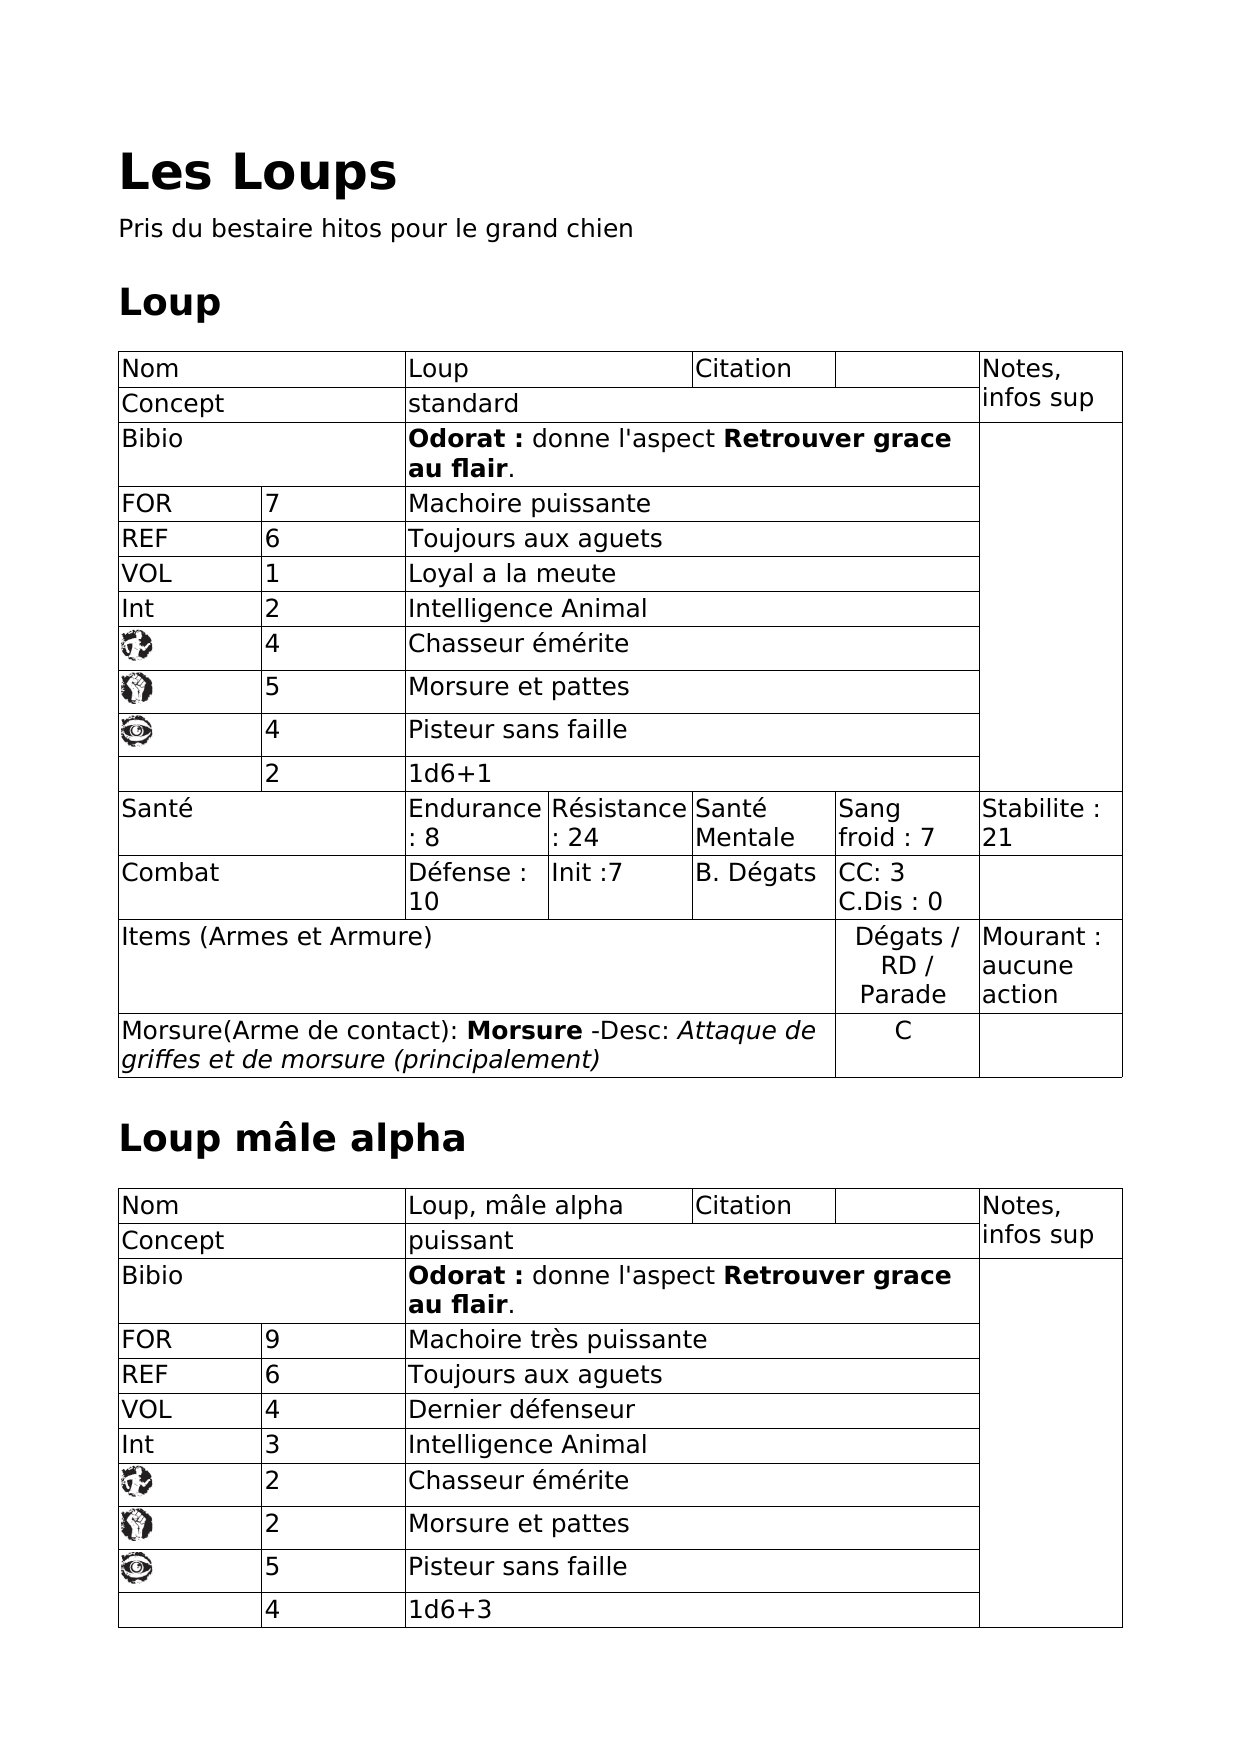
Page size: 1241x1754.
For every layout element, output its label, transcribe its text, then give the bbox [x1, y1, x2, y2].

table_header Notes, infos sup [980, 1189, 1122, 1258]
table_cell [119, 714, 261, 756]
table_cell [980, 423, 1122, 791]
table_cell REF [119, 522, 261, 556]
table_cell Bibio [119, 1259, 405, 1322]
table_header Nom [119, 1189, 405, 1223]
picture [121, 1552, 153, 1584]
table_cell [119, 1507, 261, 1549]
table_cell Endurance : 8 [406, 792, 548, 855]
table_cell Résistance : 24 [549, 792, 692, 855]
table_header Loup [406, 352, 692, 387]
table_cell 3 [262, 1429, 405, 1463]
table_cell Pisteur sans faille [406, 714, 979, 756]
table_header Citation [693, 352, 835, 387]
table_cell Odorat : donne l'aspect Retrouver grace au flair. [406, 423, 979, 486]
table_cell REF [119, 1359, 261, 1393]
table_cell [119, 1464, 261, 1506]
table_cell Odorat : donne l'aspect Retrouver grace au flair. [406, 1259, 979, 1322]
table_cell Santé Mentale [693, 792, 835, 855]
picture [121, 672, 153, 704]
table_cell 5 [262, 671, 405, 713]
table_cell Int [119, 592, 261, 626]
table_cell Dernier défenseur [406, 1394, 979, 1428]
table_cell 6 [262, 522, 405, 556]
table_header Citation [693, 1189, 835, 1223]
table_cell FOR [119, 1324, 261, 1357]
table_header Loup, mâle alpha [406, 1189, 692, 1223]
table_cell Sang froid : 7 [836, 792, 979, 855]
table_cell CC: 3 C.Dis : 0 [836, 856, 979, 919]
table_cell 1d6+3 [406, 1593, 979, 1627]
table_cell [119, 671, 261, 713]
table_cell Machoire puissante [406, 487, 979, 521]
table_cell [980, 856, 1122, 919]
table_cell Chasseur émérite [406, 1464, 979, 1506]
table_cell Concept [119, 388, 405, 422]
table_cell Init :7 [549, 856, 692, 919]
table_cell Toujours aux aguets [406, 1359, 979, 1393]
picture [121, 1508, 153, 1541]
table_cell Dégats / RD / Parade [836, 920, 979, 1013]
table_cell B. Dégats [693, 856, 835, 919]
table_cell Combat [119, 856, 405, 919]
table_cell Items (Armes et Armure) [119, 920, 835, 1013]
table_cell Intelligence Animal [406, 1429, 979, 1463]
table_header [836, 1189, 979, 1223]
table_cell Morsure et pattes [406, 1507, 979, 1549]
table_cell 1d6+1 [406, 757, 979, 791]
table_cell 4 [262, 1394, 405, 1428]
table_cell 2 [262, 757, 405, 791]
picture [121, 629, 153, 661]
table_cell Int [119, 1429, 261, 1463]
picture [121, 1465, 153, 1497]
table_cell [980, 1014, 1122, 1077]
picture [121, 715, 153, 747]
subtitle Les Loups [118, 143, 1122, 201]
table_cell 9 [262, 1324, 405, 1357]
table_cell 1 [262, 557, 405, 591]
table_cell Bibio [119, 423, 405, 486]
table_cell [119, 627, 261, 669]
table_cell Stabilite : 21 [980, 792, 1122, 855]
table_cell 5 [262, 1550, 405, 1592]
table_header Notes, infos sup [980, 352, 1122, 422]
table_cell C [836, 1014, 979, 1077]
table_cell Intelligence Animal [406, 592, 979, 626]
table_cell VOL [119, 1394, 261, 1428]
table_cell [119, 757, 261, 791]
table_cell 2 [262, 1464, 405, 1506]
table_cell 2 [262, 592, 405, 626]
subtitle Loup mâle alpha [118, 1117, 1122, 1161]
table_cell 6 [262, 1359, 405, 1393]
table_header Nom [119, 352, 405, 387]
table_cell standard [406, 388, 979, 422]
table_cell Défense : 10 [406, 856, 548, 919]
table_cell 2 [262, 1507, 405, 1549]
subtitle Loup [118, 281, 1122, 324]
table_cell Morsure et pattes [406, 671, 979, 713]
table_cell VOL [119, 557, 261, 591]
text Pris du bestaire hitos pour le grand chien [118, 214, 1122, 243]
table_cell Santé [119, 792, 405, 855]
table_cell 4 [262, 714, 405, 756]
table_cell puissant [406, 1224, 979, 1258]
table_cell Loyal a la meute [406, 557, 979, 591]
table_cell 4 [262, 627, 405, 669]
table_cell Toujours aux aguets [406, 522, 979, 556]
table_cell Morsure(Arme de contact): Morsure -Desc: Attaque de griffes et de morsure (principalement) [119, 1014, 835, 1077]
table_cell [119, 1550, 261, 1592]
table_cell 7 [262, 487, 405, 521]
table_cell Pisteur sans faille [406, 1550, 979, 1592]
table_cell [119, 1593, 261, 1627]
table_cell 4 [262, 1593, 405, 1627]
table_cell Machoire très puissante [406, 1324, 979, 1357]
table_cell Concept [119, 1224, 405, 1258]
table_cell [980, 1259, 1122, 1627]
table_cell FOR [119, 487, 261, 521]
table_cell Chasseur émérite [406, 627, 979, 669]
table_cell Mourant : aucune action [980, 920, 1122, 1013]
table_header [836, 352, 979, 387]
